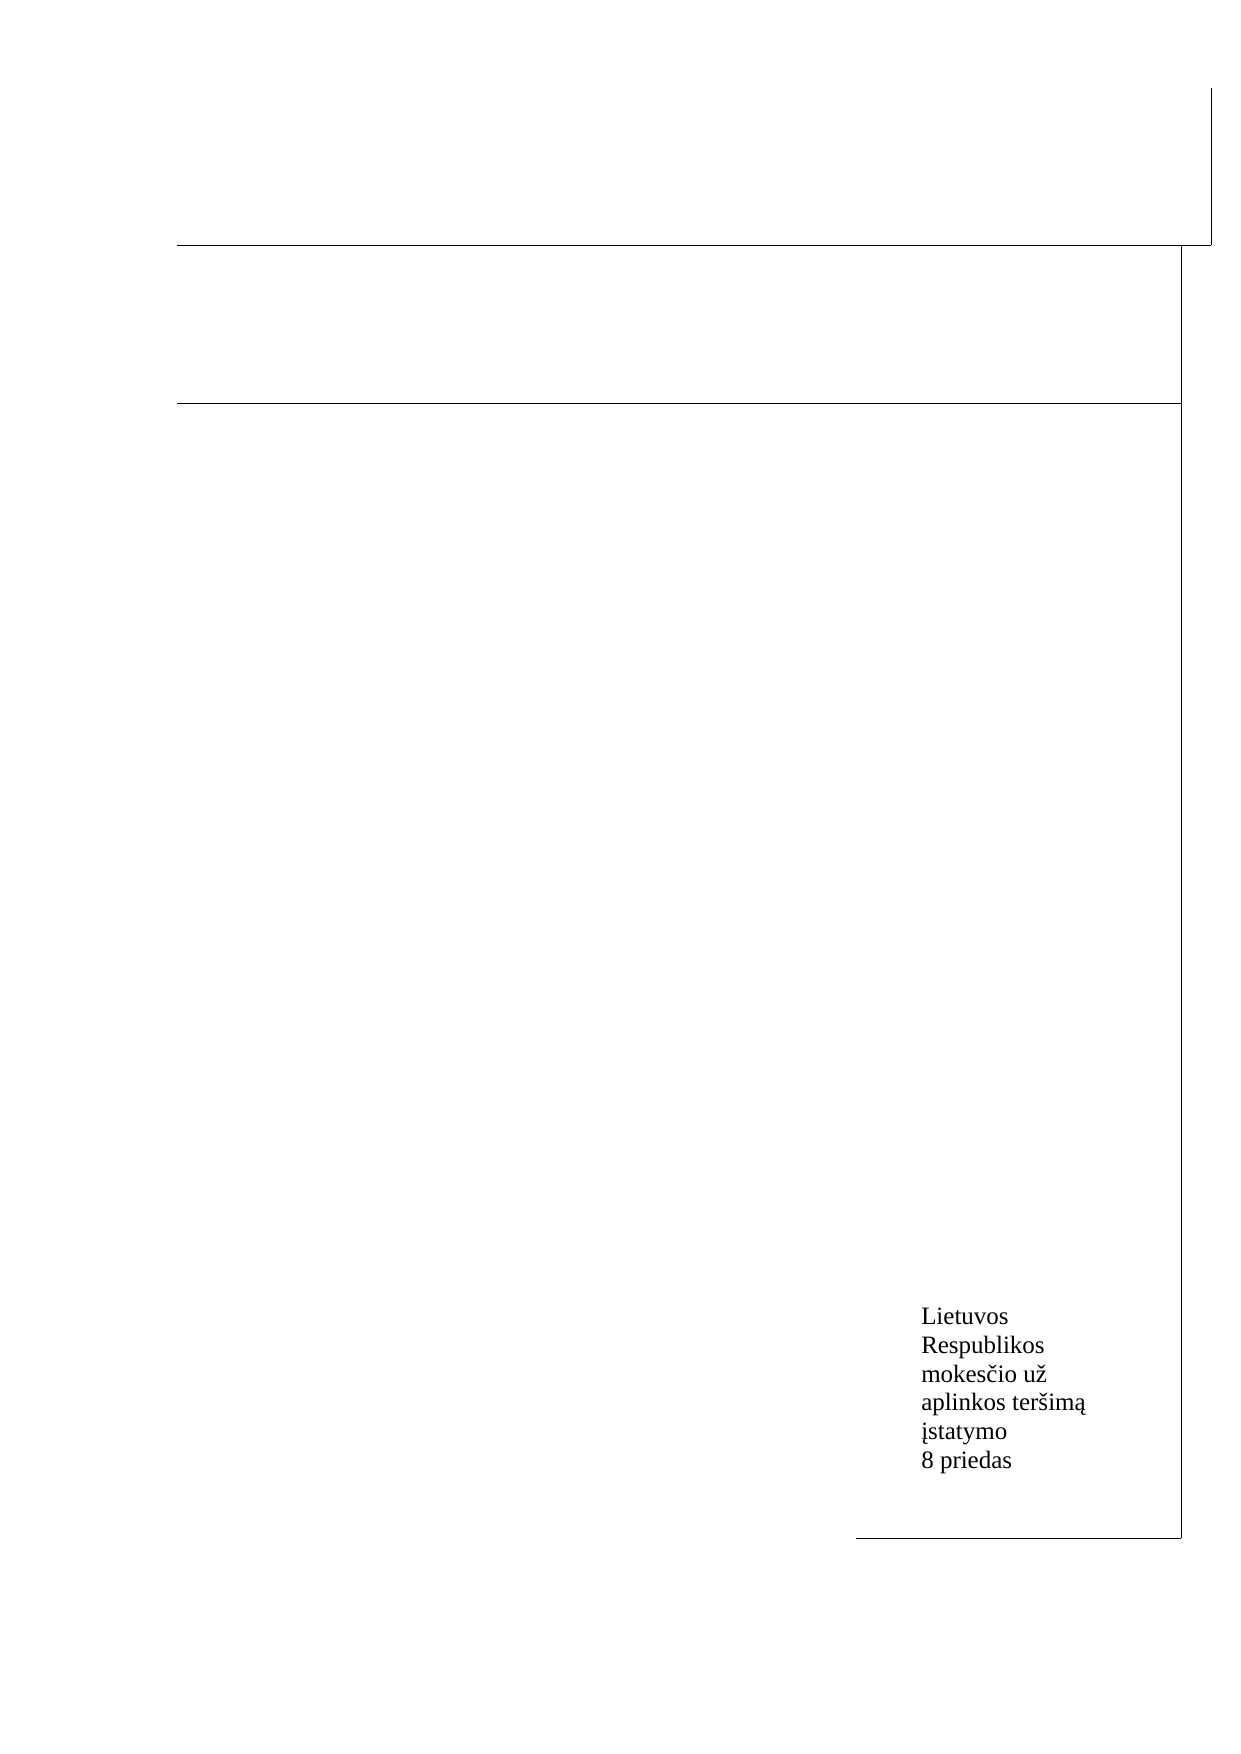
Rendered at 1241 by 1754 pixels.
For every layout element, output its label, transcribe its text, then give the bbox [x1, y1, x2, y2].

text Lietuvos Respublikos [856, 1301, 1181, 1359]
text mokesčio už aplinkos teršimą [856, 1359, 1181, 1416]
text 8 priedas [856, 1445, 1181, 1538]
text įstatymo [856, 1416, 1181, 1445]
